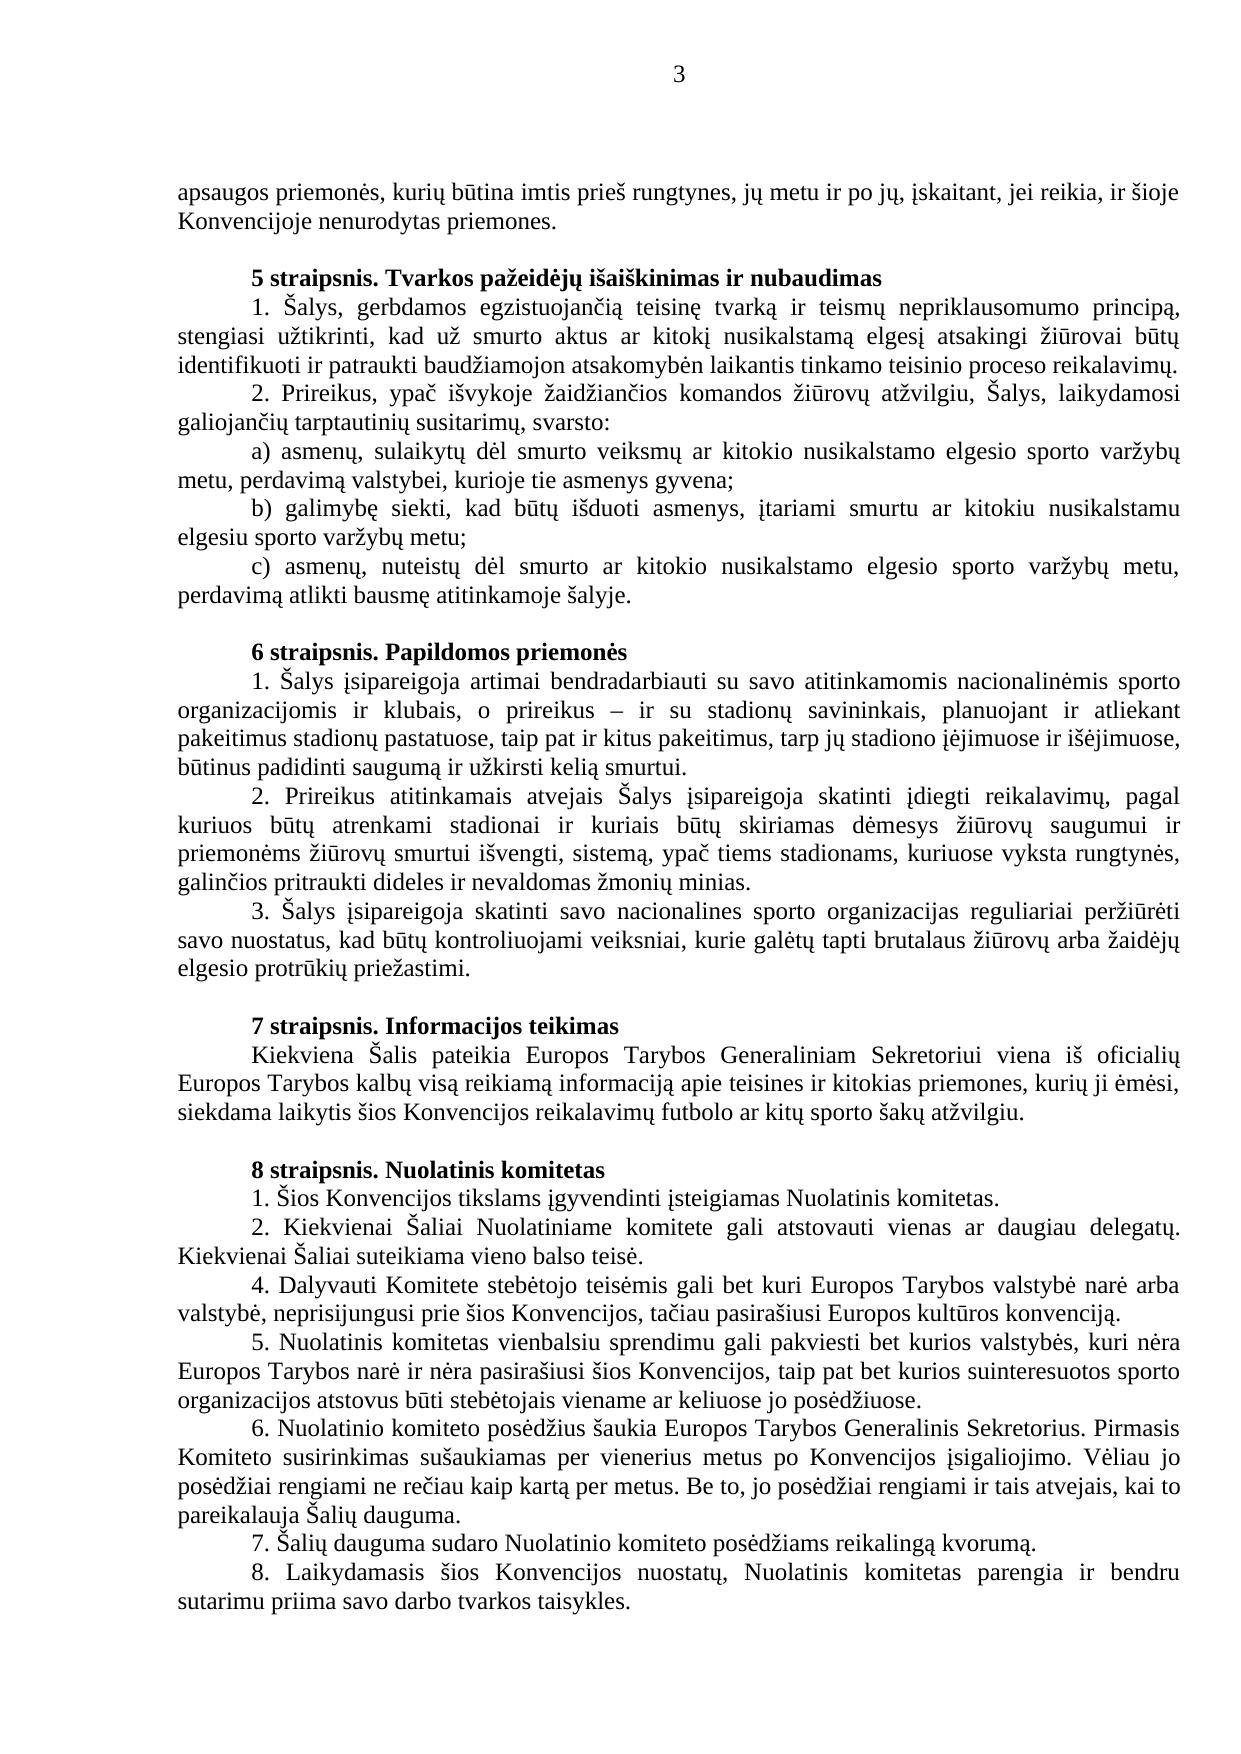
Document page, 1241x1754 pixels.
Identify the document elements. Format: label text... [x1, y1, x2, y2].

text c) asmenų, nuteistų dėl smurto ar kitokio nusikalstamo elgesio sporto varžybų metu, perdavimą atlikti bausmę atitinkamoje šalyje. [177, 551, 1181, 608]
text b) galimybę siekti, kad būtų išduoti asmenys, įtariami smurtu ar kitokiu nusikalstamu elgesiu sporto varžybų metu; [177, 493, 1181, 551]
text apsaugos priemonės, kurių būtina imtis prieš rungtynes, jų metu ir po jų, įskaitant, jei reikia, ir šioje Konvencijoje nenurodytas priemones. [177, 177, 1181, 235]
text 3. Šalys įsipareigoja skatinti savo nacionalines sporto organizacijas reguliariai peržiūrėti savo nuostatus, kad būtų kontroliuojami veiksniai, kurie galėtų tapti brutalaus žiūrovų arba žaidėjų elgesio protrūkių priežastimi. [177, 896, 1181, 982]
text 2. Kiekvienai Šaliai Nuolatiniame komitete gali atstovauti vienas ar daugiau delegatų. Kiekvienai Šaliai suteikiama vieno balso teisė. [177, 1212, 1181, 1270]
text 2. Prireikus atitinkamais atvejais Šalys įsipareigoja skatinti įdiegti reikalavimų, pagal kuriuos būtų atrenkami stadionai ir kuriais būtų skiriamas dėmesys žiūrovų saugumui ir priemonėms žiūrovų smurtui išvengti, sistemą, ypač tiems stadionams, kuriuose vyksta rungtynės, galinčios pritraukti dideles ir nevaldomas žmonių minias. [177, 781, 1181, 896]
text 1. Šalys, gerbdamos egzistuojančią teisinę tvarką ir teismų nepriklausomumo principą, stengiasi užtikrinti, kad už smurto aktus ar kitokį nusikalstamą elgesį atsakingi žiūrovai būtų identifikuoti ir patraukti baudžiamojon atsakomybėn laikantis tinkamo teisinio proceso reikalavimų. [177, 292, 1181, 378]
text 6. Nuolatinio komiteto posėdžius šaukia Europos Tarybos Generalinis Sekretorius. Pirmasis Komiteto susirinkimas sušaukiamas per vienerius metus po Konvencijos įsigaliojimo. Vėliau jo posėdžiai rengiami ne rečiau kaip kartą per metus. Be to, jo posėdžiai rengiami ir tais atvejais, kai to pareikalauja Šalių dauguma. [177, 1413, 1181, 1528]
text 1. Šios Konvencijos tikslams įgyvendinti įsteigiamas Nuolatinis komitetas. [177, 1183, 1181, 1212]
text 7 straipsnis. Informacijos teikimas [177, 1011, 1181, 1040]
text 8 straipsnis. Nuolatinis komitetas [177, 1155, 1181, 1183]
text 4. Dalyvauti Komitete stebėtojo teisėmis gali bet kuri Europos Tarybos valstybė narė arba valstybė, neprisijungusi prie šios Konvencijos, tačiau pasirašiusi Europos kultūros konvenciją. [177, 1270, 1181, 1327]
text 5 straipsnis. Tvarkos pažeidėjų išaiškinimas ir nubaudimas [177, 263, 1181, 292]
text Kiekviena Šalis pateikia Europos Tarybos Generaliniam Sekretoriui viena iš oficialių Europos Tarybos kalbų visą reikiamą informaciją apie teisines ir kitokias priemones, kurių ji ėmėsi, siekdama laikytis šios Konvencijos reikalavimų futbolo ar kitų sporto šakų atžvilgiu. [177, 1040, 1181, 1126]
text 1. Šalys įsipareigoja artimai bendradarbiauti su savo atitinkamomis nacionalinėmis sporto organizacijomis ir klubais, o prireikus – ir su stadionų savininkais, planuojant ir atliekant pakeitimus stadionų pastatuose, taip pat ir kitus pakeitimus, tarp jų stadiono įėjimuose ir išėjimuose, būtinus padidinti saugumą ir užkirsti kelią smurtui. [177, 666, 1181, 781]
text 8. Laikydamasis šios Konvencijos nuostatų, Nuolatinis komitetas parengia ir bendru sutarimu priima savo darbo tvarkos taisykles. [177, 1557, 1181, 1615]
text 5. Nuolatinis komitetas vienbalsiu sprendimu gali pakviesti bet kurios valstybės, kuri nėra Europos Tarybos narė ir nėra pasirašiusi šios Konvencijos, taip pat bet kurios suinteresuotos sporto organizacijos atstovus būti stebėtojais viename ar keliuose jo posėdžiuose. [177, 1327, 1181, 1413]
text a) asmenų, sulaikytų dėl smurto veiksmų ar kitokio nusikalstamo elgesio sporto varžybų metu, perdavimą valstybei, kurioje tie asmenys gyvena; [177, 436, 1181, 493]
text 2. Prireikus, ypač išvykoje žaidžiančios komandos žiūrovų atžvilgiu, Šalys, laikydamosi galiojančių tarptautinių susitarimų, svarsto: [177, 378, 1181, 436]
text 6 straipsnis. Papildomos priemonės [177, 637, 1181, 666]
text 7. Šalių dauguma sudaro Nuolatinio komiteto posėdžiams reikalingą kvorumą. [177, 1528, 1181, 1557]
